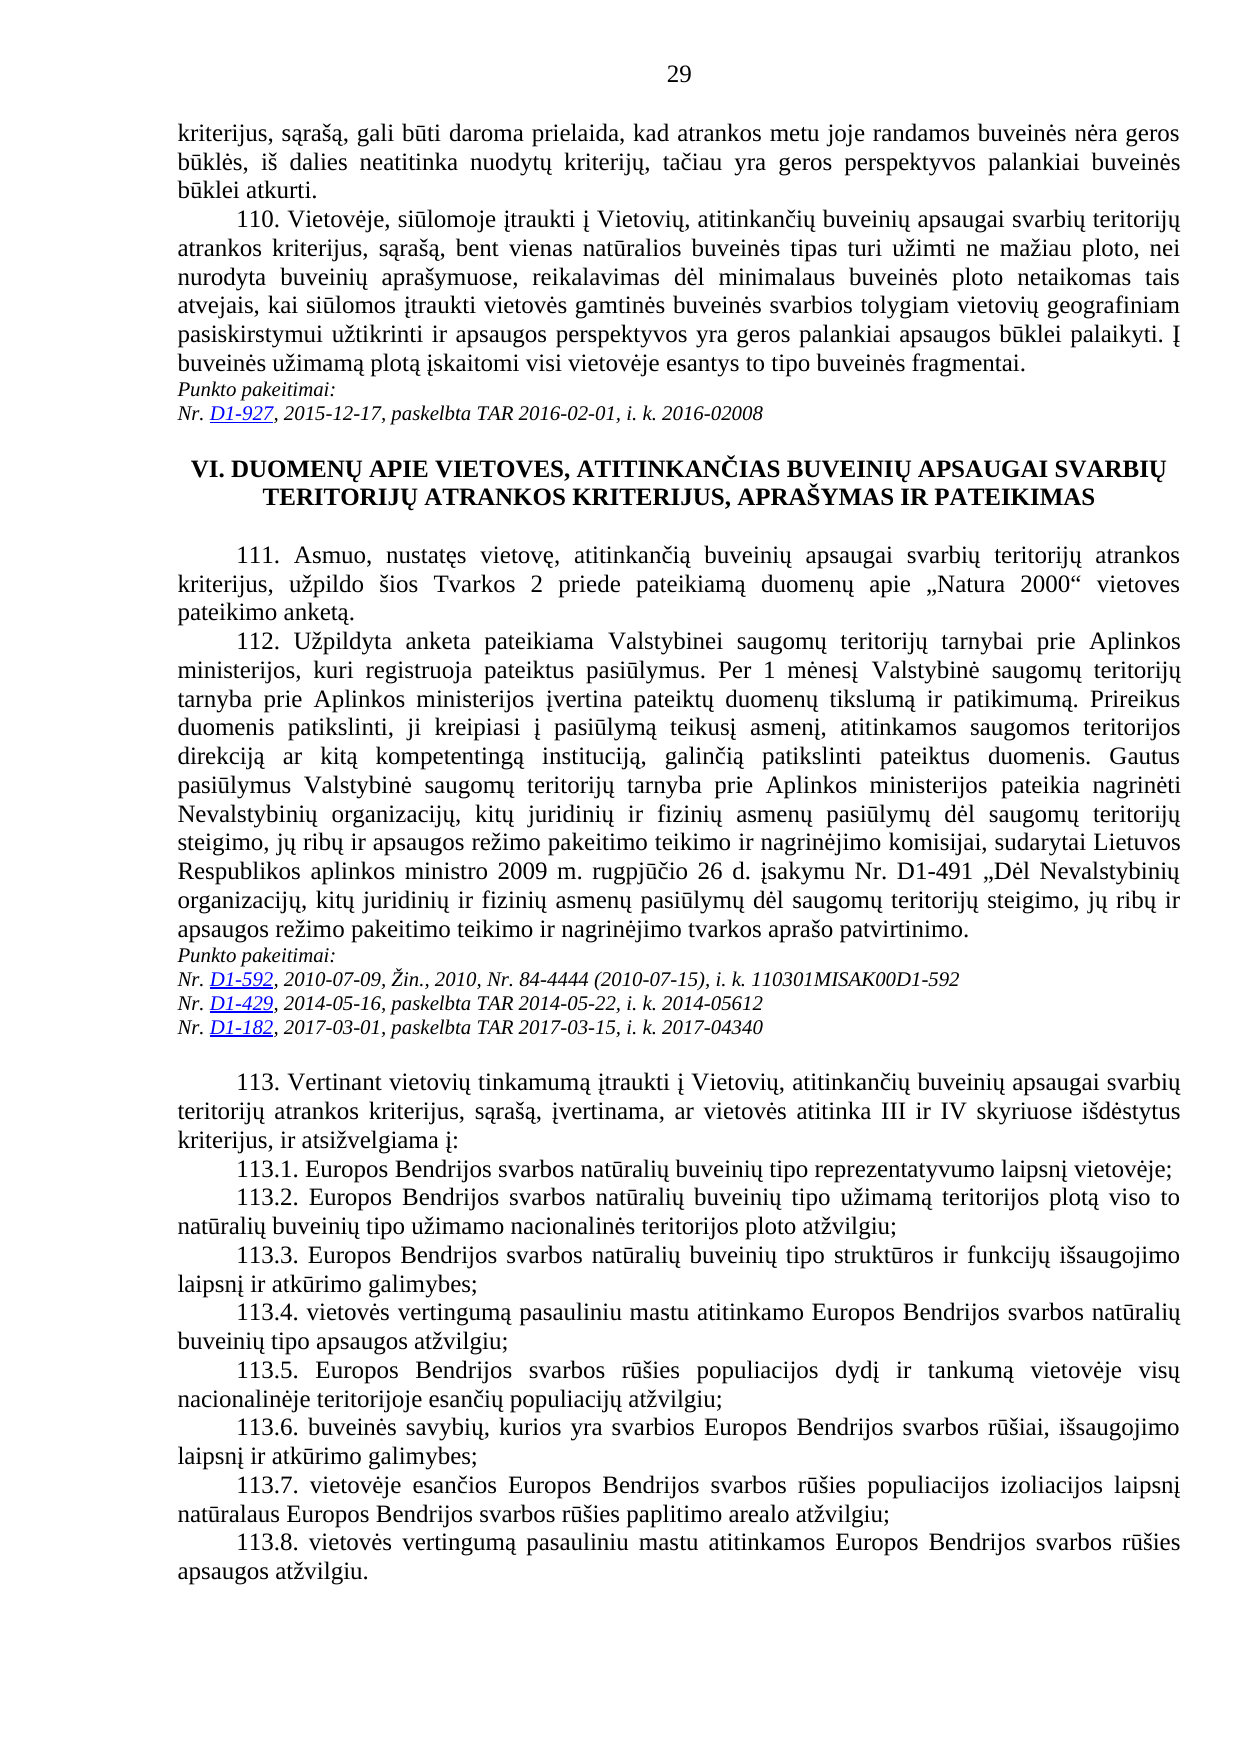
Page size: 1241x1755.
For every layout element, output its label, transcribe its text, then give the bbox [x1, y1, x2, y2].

text Punkto pakeitimai: [177, 942, 1181, 967]
text Nr. D1-182, 2017-03-01, paskelbta TAR 2017-03-15, i. k. 2017-04340 [177, 1015, 1181, 1039]
text 113.3. Europos Bendrijos svarbos natūralių buveinių tipo struktūros ir funkcijų išsaugojimo laipsnį ir atkūrimo galimybes; [177, 1240, 1181, 1297]
text 113.6. buveinės savybių, kurios yra svarbios Europos Bendrijos svarbos rūšiai, išsaugojimo laipsnį ir atkūrimo galimybes; [177, 1412, 1181, 1470]
text kriterijus, sąrašą, gali būti daroma prielaida, kad atrankos metu joje randamos buveinės nėra geros būklės, iš dalies neatitinka nuodytų kriterijų, tačiau yra geros perspektyvos palankiai buveinės būklei atkurti. [177, 118, 1181, 204]
text VI. DUOMENŲ APIE VIETOVES, ATITINKANČIAS BUVEINIŲ APSAUGAI SVARBIŲ TERITORIJŲ ATRANKOS KRITERIJUS, APRAŠYMAS IR PATEIKIMAS [177, 454, 1181, 511]
text 113.5. Europos Bendrijos svarbos rūšies populiacijos dydį ir tankumą vietovėje visų nacionalinėje teritorijoje esančių populiacijų atžvilgiu; [177, 1355, 1181, 1412]
text Punkto pakeitimai: [177, 377, 1181, 401]
text 113. Vertinant vietovių tinkamumą įtraukti į Vietovių, atitinkančių buveinių apsaugai svarbių teritorijų atrankos kriterijus, sąrašą, įvertinama, ar vietovės atitinka III ir IV skyriuose išdėstytus kriterijus, ir atsižvelgiama į: [177, 1067, 1181, 1154]
text Nr. D1-927, 2015-12-17, paskelbta TAR 2016-02-01, i. k. 2016-02008 [177, 401, 1181, 425]
text 110. Vietovėje, siūlomoje įtraukti į Vietovių, atitinkančių buveinių apsaugai svarbių teritorijų atrankos kriterijus, sąrašą, bent vienas natūralios buveinės tipas turi užimti ne mažiau ploto, nei nurodyta buveinių aprašymuose, reikalavimas dėl minimalaus buveinės ploto netaikomas tais atvejais, kai siūlomos įtraukti vietovės gamtinės buveinės svarbios tolygiam vietovių geografiniam pasiskirstymui užtikrinti ir apsaugos perspektyvos yra geros palankiai apsaugos būklei palaikyti. Į buveinės užimamą plotą įskaitomi visi vietovėje esantys to tipo buveinės fragmentai. [177, 204, 1181, 377]
text 113.4. vietovės vertingumą pasauliniu mastu atitinkamo Europos Bendrijos svarbos natūralių buveinių tipo apsaugos atžvilgiu; [177, 1297, 1181, 1355]
text 113.7. vietovėje esančios Europos Bendrijos svarbos rūšies populiacijos izoliacijos laipsnį natūralaus Europos Bendrijos svarbos rūšies paplitimo arealo atžvilgiu; [177, 1470, 1181, 1527]
text 112. Užpildyta anketa pateikiama Valstybinei saugomų teritorijų tarnybai prie Aplinkos ministerijos, kuri registruoja pateiktus pasiūlymus. Per 1 mėnesį Valstybinė saugomų teritorijų tarnyba prie Aplinkos ministerijos įvertina pateiktų duomenų tikslumą ir patikimumą. Prireikus duomenis patikslinti, ji kreipiasi į pasiūlymą teikusį asmenį, atitinkamos saugomos teritorijos direkciją ar kitą kompetentingą instituciją, galinčią patikslinti pateiktus duomenis. Gautus pasiūlymus Valstybinė saugomų teritorijų tarnyba prie Aplinkos ministerijos pateikia nagrinėti Nevalstybinių organizacijų, kitų juridinių ir fizinių asmenų pasiūlymų dėl saugomų teritorijų steigimo, jų ribų ir apsaugos režimo pakeitimo teikimo ir nagrinėjimo komisijai, sudarytai Lietuvos Respublikos aplinkos ministro 2009 m. rugpjūčio 26 d. įsakymu Nr. D1-491 „Dėl Nevalstybinių organizacijų, kitų juridinių ir fizinių asmenų pasiūlymų dėl saugomų teritorijų steigimo, jų ribų ir apsaugos režimo pakeitimo teikimo ir nagrinėjimo tvarkos aprašo patvirtinimo. [177, 626, 1181, 942]
text 113.2. Europos Bendrijos svarbos natūralių buveinių tipo užimamą teritorijos plotą viso to natūralių buveinių tipo užimamo nacionalinės teritorijos ploto atžvilgiu; [177, 1182, 1181, 1240]
text Nr. D1-429, 2014-05-16, paskelbta TAR 2014-05-22, i. k. 2014-05612 [177, 991, 1181, 1015]
text 113.8. vietovės vertingumą pasauliniu mastu atitinkamos Europos Bendrijos svarbos rūšies apsaugos atžvilgiu. [177, 1527, 1181, 1585]
text 111. Asmuo, nustatęs vietovę, atitinkančią buveinių apsaugai svarbių teritorijų atrankos kriterijus, užpildo šios Tvarkos 2 priede pateikiamą duomenų apie „Natura 2000“ vietoves pateikimo anketą. [177, 540, 1181, 626]
text 113.1. Europos Bendrijos svarbos natūralių buveinių tipo reprezentatyvumo laipsnį vietovėje; [177, 1154, 1181, 1182]
text Nr. D1-592, 2010-07-09, Žin., 2010, Nr. 84-4444 (2010-07-15), i. k. 110301MISAK00D1-592 [177, 967, 1181, 991]
